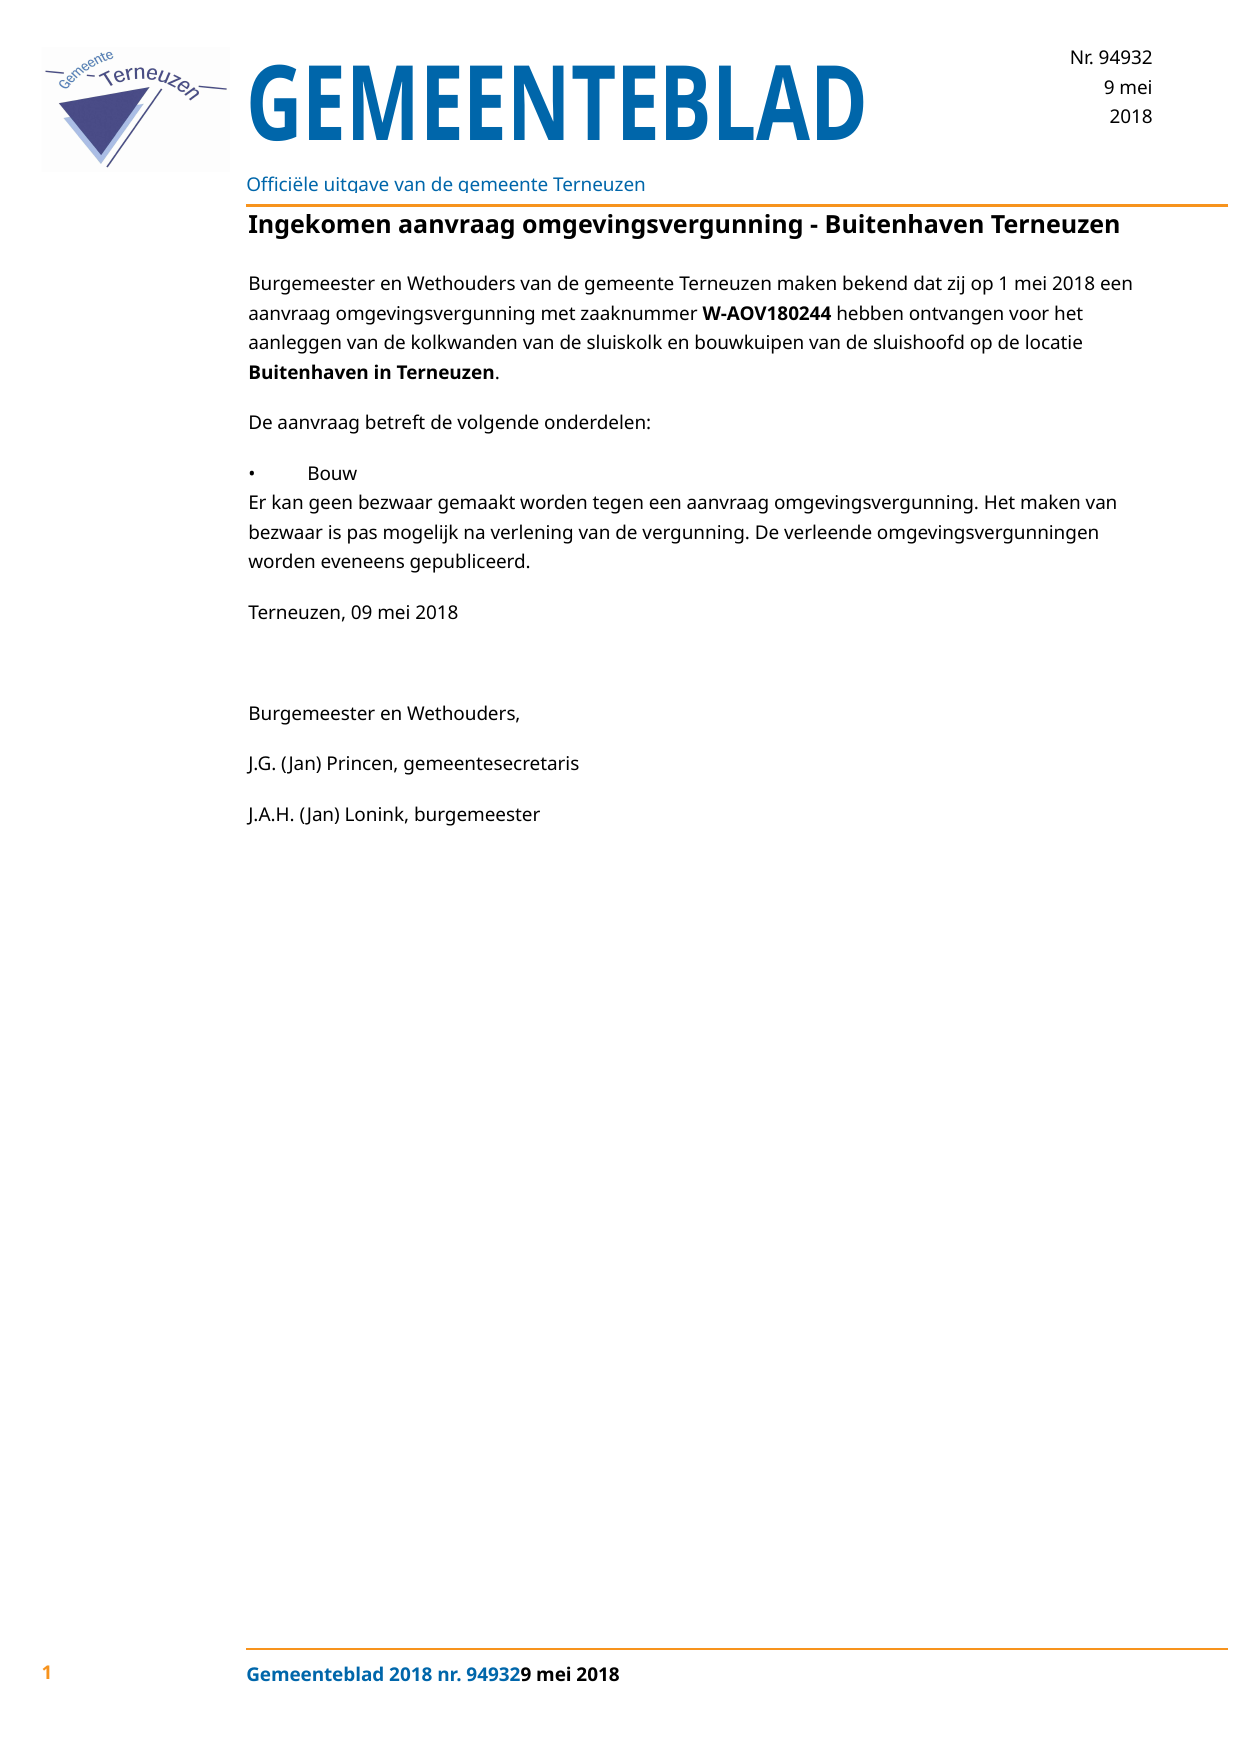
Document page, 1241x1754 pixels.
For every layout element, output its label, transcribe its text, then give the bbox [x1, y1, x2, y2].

text Burgemeester en Wethouders van de gemeente Terneuzen maken bekend dat zij op 1 mei 2018 een aanvraag omgevingsvergunning met zaaknummer W-AOV180244 hebben ontvangen voor het aanleggen van de kolkwanden van de sluiskolk en bouwkuipen van de sluishoofd op de locatie Buitenhaven in Terneuzen. [248, 270, 1152, 385]
text Ingekomen aanvraag omgevingsvergunning - Buitenhaven Terneuzen [248, 207, 1152, 241]
text De aanvraag betreft de volgende onderdelen: [248, 409, 1152, 435]
text J.G. (Jan) Princen, gemeentesecretaris [248, 750, 1152, 776]
list Bouw [248, 460, 1152, 486]
text J.A.H. (Jan) Lonink, burgemeester [248, 801, 1152, 826]
text Terneuzen, 09 mei 2018 [248, 599, 1152, 625]
picture [41, 47, 231, 172]
text Er kan geen bezwaar gemaakt worden tegen een aanvraag omgevingsvergunning. Het maken van bezwaar is pas mogelijk na verlening van de vergunning. De verleende omgevingsvergunningen worden eveneens gepubliceerd. [248, 489, 1152, 574]
text Burgemeester en Wethouders, [248, 700, 1152, 726]
